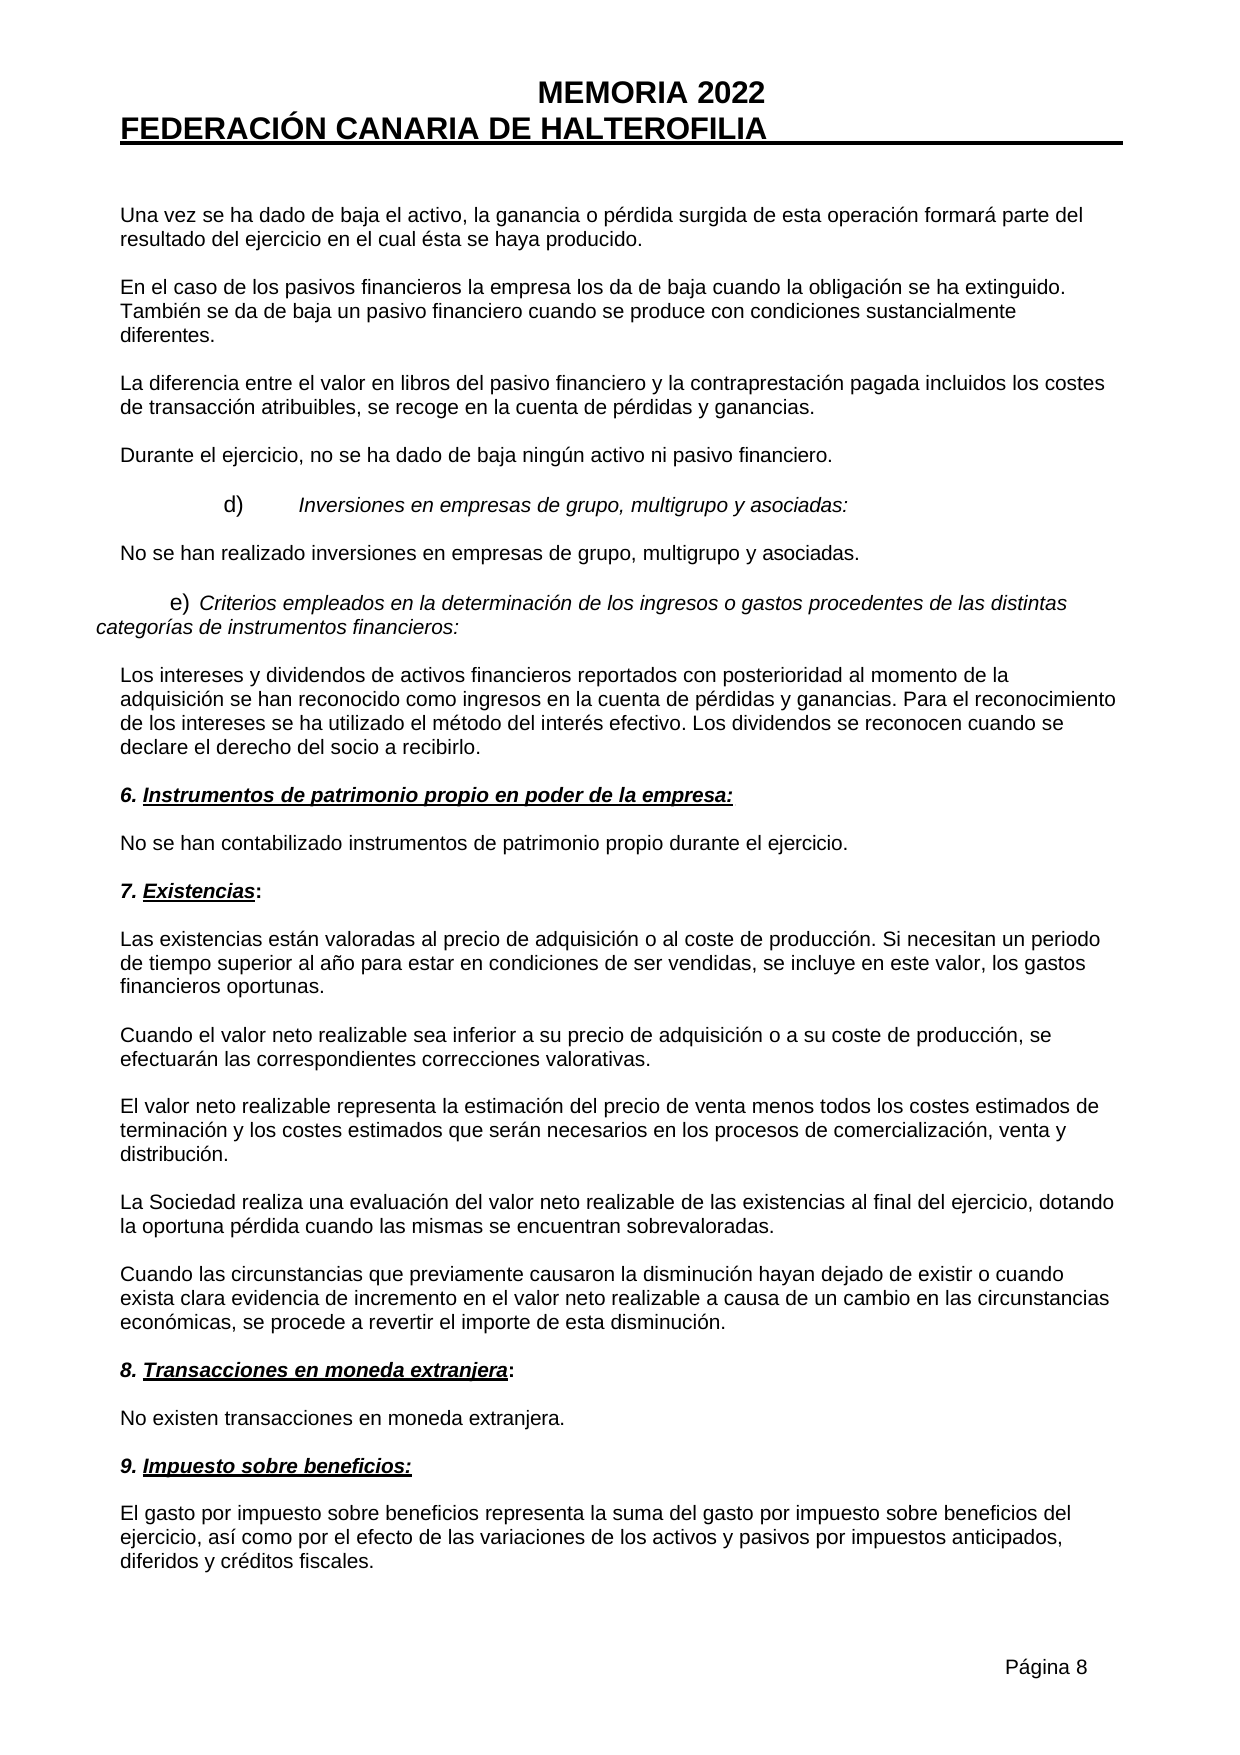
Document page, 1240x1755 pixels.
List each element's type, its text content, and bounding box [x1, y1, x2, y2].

list Inversiones en empresas de grupo, multigrupo y asociadas: [223, 491, 1181, 517]
text No se han contabilizado instrumentos de patrimonio propio durante el ejercicio. [120, 831, 1181, 855]
list Impuesto sobre beneficios: [120, 1453, 1181, 1477]
text No existen transacciones en moneda extranjera. [120, 1406, 1181, 1429]
text En el caso de los pasivos financieros la empresa los da de baja cuando la obligación se ha extinguido. También se da de baja un pasivo financiero cuando se produce con condiciones sustancialmente diferentes. [120, 275, 1110, 347]
text Durante el ejercicio, no se ha dado de baja ningún activo ni pasivo financiero. [120, 443, 1181, 467]
text Los intereses y dividendos de activos financieros reportados con posterioridad al momento de la adquisición se han reconocido como ingresos en la cuenta de pérdidas y ganancias. Para el reconocimiento de los intereses se ha utilizado el método del interés efectivo. Los dividendos se reconocen cuando se declare el derecho del socio a recibirlo. [120, 663, 1118, 759]
text Las existencias están valoradas al precio de adquisición o al coste de producción. Si necesitan un periodo de tiempo superior al año para estar en condiciones de ser vendidas, se incluye en este valor, los gastos financieros oportunas. [120, 926, 1110, 998]
text Una vez se ha dado de baja el activo, la ganancia o pérdida surgida de esta operación formará parte del resultado del ejercicio en el cual ésta se haya producido. [120, 203, 1118, 251]
list Transacciones en moneda extranjera: [120, 1357, 1181, 1381]
list Criterios empleados en la determinación de los ingresos o gastos procedentes de las distintas categorías de instrumentos financieros: [96, 589, 1091, 639]
text El valor neto realizable representa la estimación del precio de venta menos todos los costes estimados de terminación y los costes estimados que serán necesarios en los procesos de comercialización, venta y distribución. [120, 1094, 1118, 1166]
text La diferencia entre el valor en libros del pasivo financiero y la contraprestación pagada incluidos los costes de transacción atribuibles, se recoge en la cuenta de pérdidas y ganancias. [120, 371, 1118, 419]
list Instrumentos de patrimonio propio en poder de la empresa: [120, 783, 1181, 807]
text La Sociedad realiza una evaluación del valor neto realizable de las existencias al final del ejercicio, dotando la oportuna pérdida cuando las mismas se encuentran sobrevaloradas. [120, 1190, 1118, 1238]
text Cuando las circunstancias que previamente causaron la disminución hayan dejado de existir o cuando exista clara evidencia de incremento en el valor neto realizable a causa de un cambio en las circunstancias económicas, se procede a revertir el importe de esta disminución. [120, 1262, 1110, 1334]
text No se han realizado inversiones en empresas de grupo, multigrupo y asociadas. [120, 541, 1181, 565]
list Existencias: [120, 879, 1181, 903]
text El gasto por impuesto sobre beneficios representa la suma del gasto por impuesto sobre beneficios del ejercicio, así como por el efecto de las variaciones de los activos y pasivos por impuestos anticipados, diferidos y créditos fiscales. [120, 1501, 1118, 1573]
text Cuando el valor neto realizable sea inferior a su precio de adquisición o a su coste de producción, se efectuarán las correspondientes correcciones valorativas. [120, 1022, 1118, 1070]
